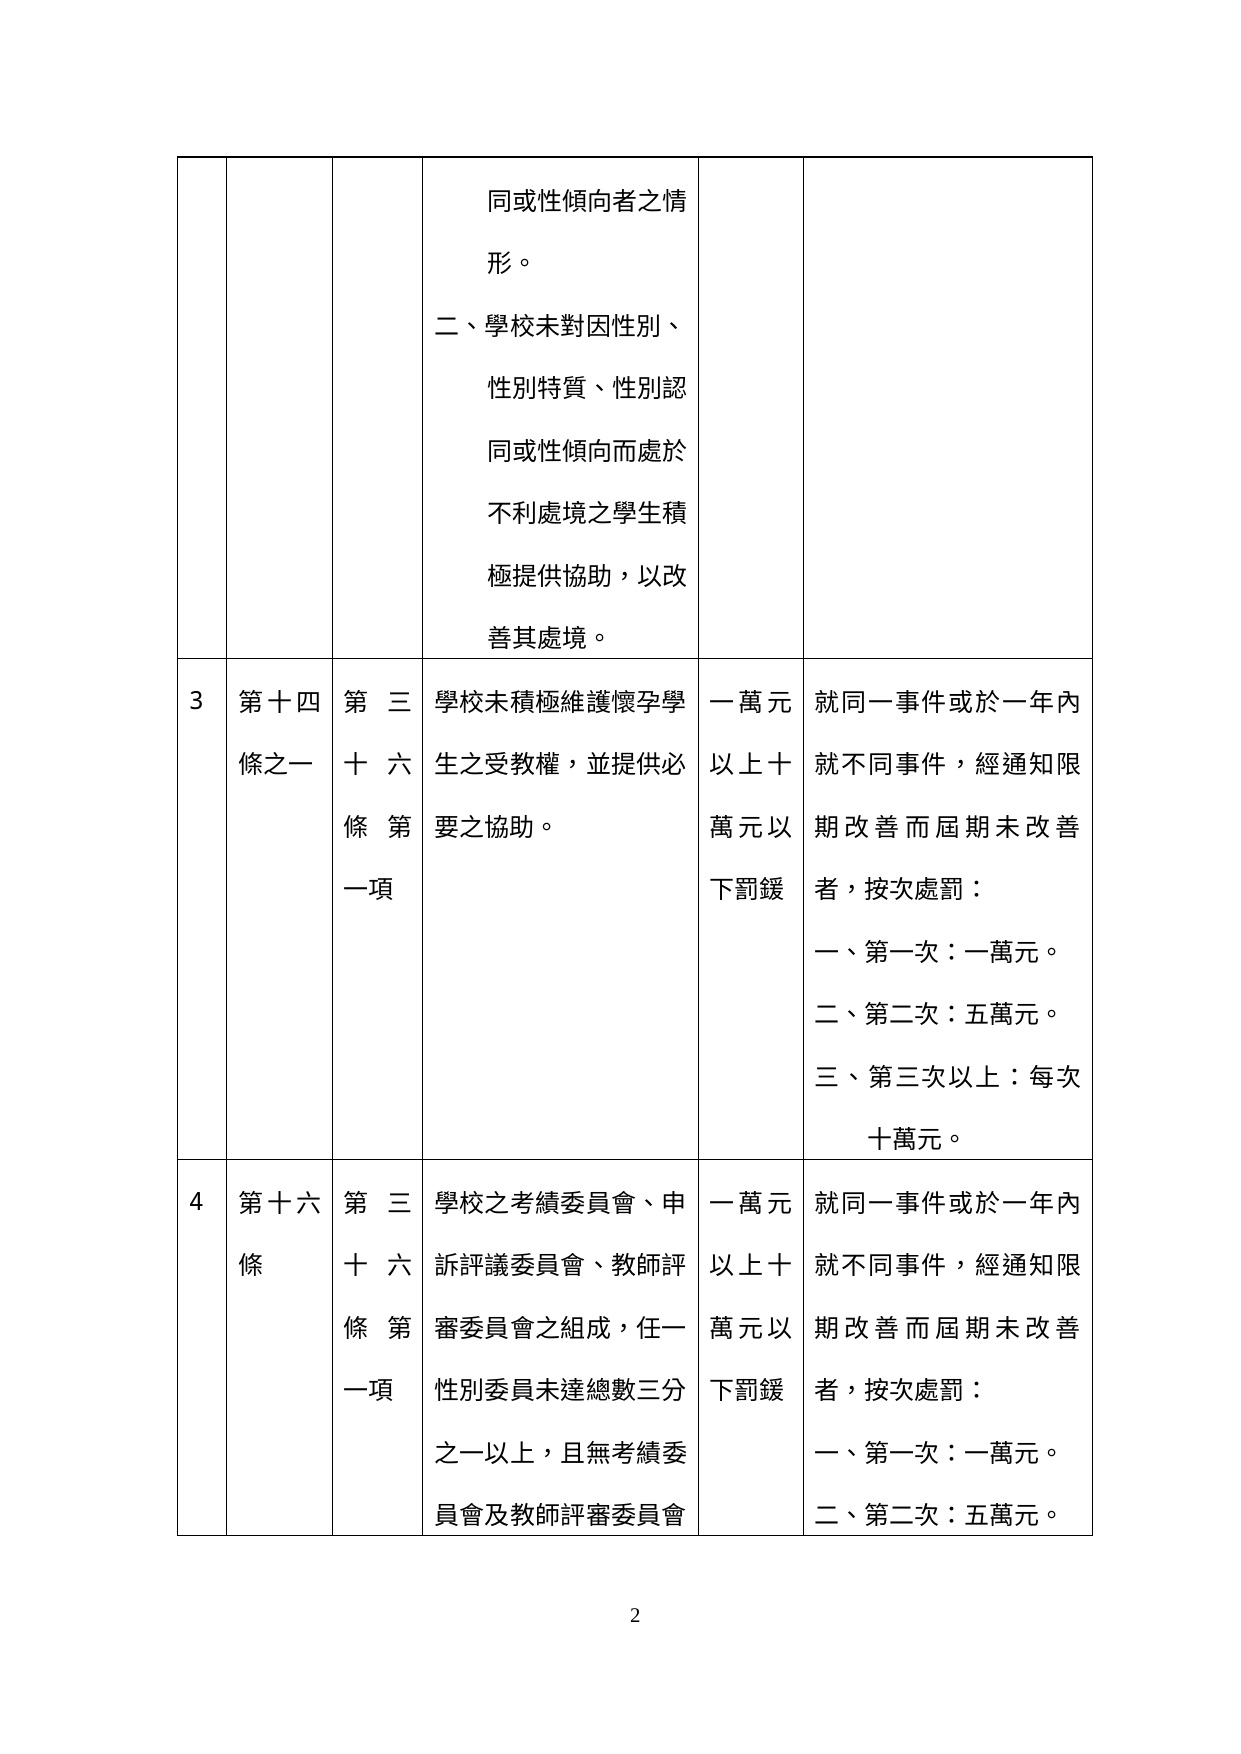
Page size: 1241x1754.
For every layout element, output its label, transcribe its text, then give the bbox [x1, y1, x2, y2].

table_cell [178, 158, 226, 657]
table_cell 第三十六條第一項 [333, 659, 422, 1158]
table_cell 第三十六條第一項 [333, 1160, 422, 1534]
table_cell 學校未積極維護懷孕學生之受教權，並提供必要之協助。 [423, 659, 698, 1158]
table_cell 學校之考績委員會、申訴評議委員會、教師評審委員會之組成，任一性別委員未達總數三分之一以上，且無考績委員會及教師評審委員會 [423, 1160, 698, 1534]
table_cell 第十四條之一 [227, 659, 332, 1158]
table_cell 第十六條 [227, 1160, 332, 1534]
table_cell 就同一事件或於一年內就不同事件，經通知限期改善而屆期未改善者，按次處罰： 一、第一次：一萬元。 二、第二次：五萬元。 [804, 1160, 1092, 1534]
table_cell [227, 158, 332, 657]
table_cell 4 [178, 1160, 226, 1534]
table_cell 一萬元以上十萬元以下罰鍰 [699, 1160, 803, 1534]
table_cell 就同一事件或於一年內就不同事件，經通知限期改善而屆期未改善者，按次處罰： 一、第一次：一萬元。 二、第二次：五萬元。 三、第三次以上：每次十萬元。 [804, 659, 1092, 1158]
table_cell [699, 158, 803, 657]
table_cell 3 [178, 659, 226, 1158]
table_cell [804, 158, 1092, 657]
table_cell 同或性傾向者之情形。 二、學校未對因性別、性別特質、性別認同或性傾向而處於不利處境之學生積極提供協助，以改善其處境。 [423, 158, 698, 657]
table_cell [333, 158, 422, 657]
table_cell 一萬元以上十萬元以下罰鍰 [699, 659, 803, 1158]
